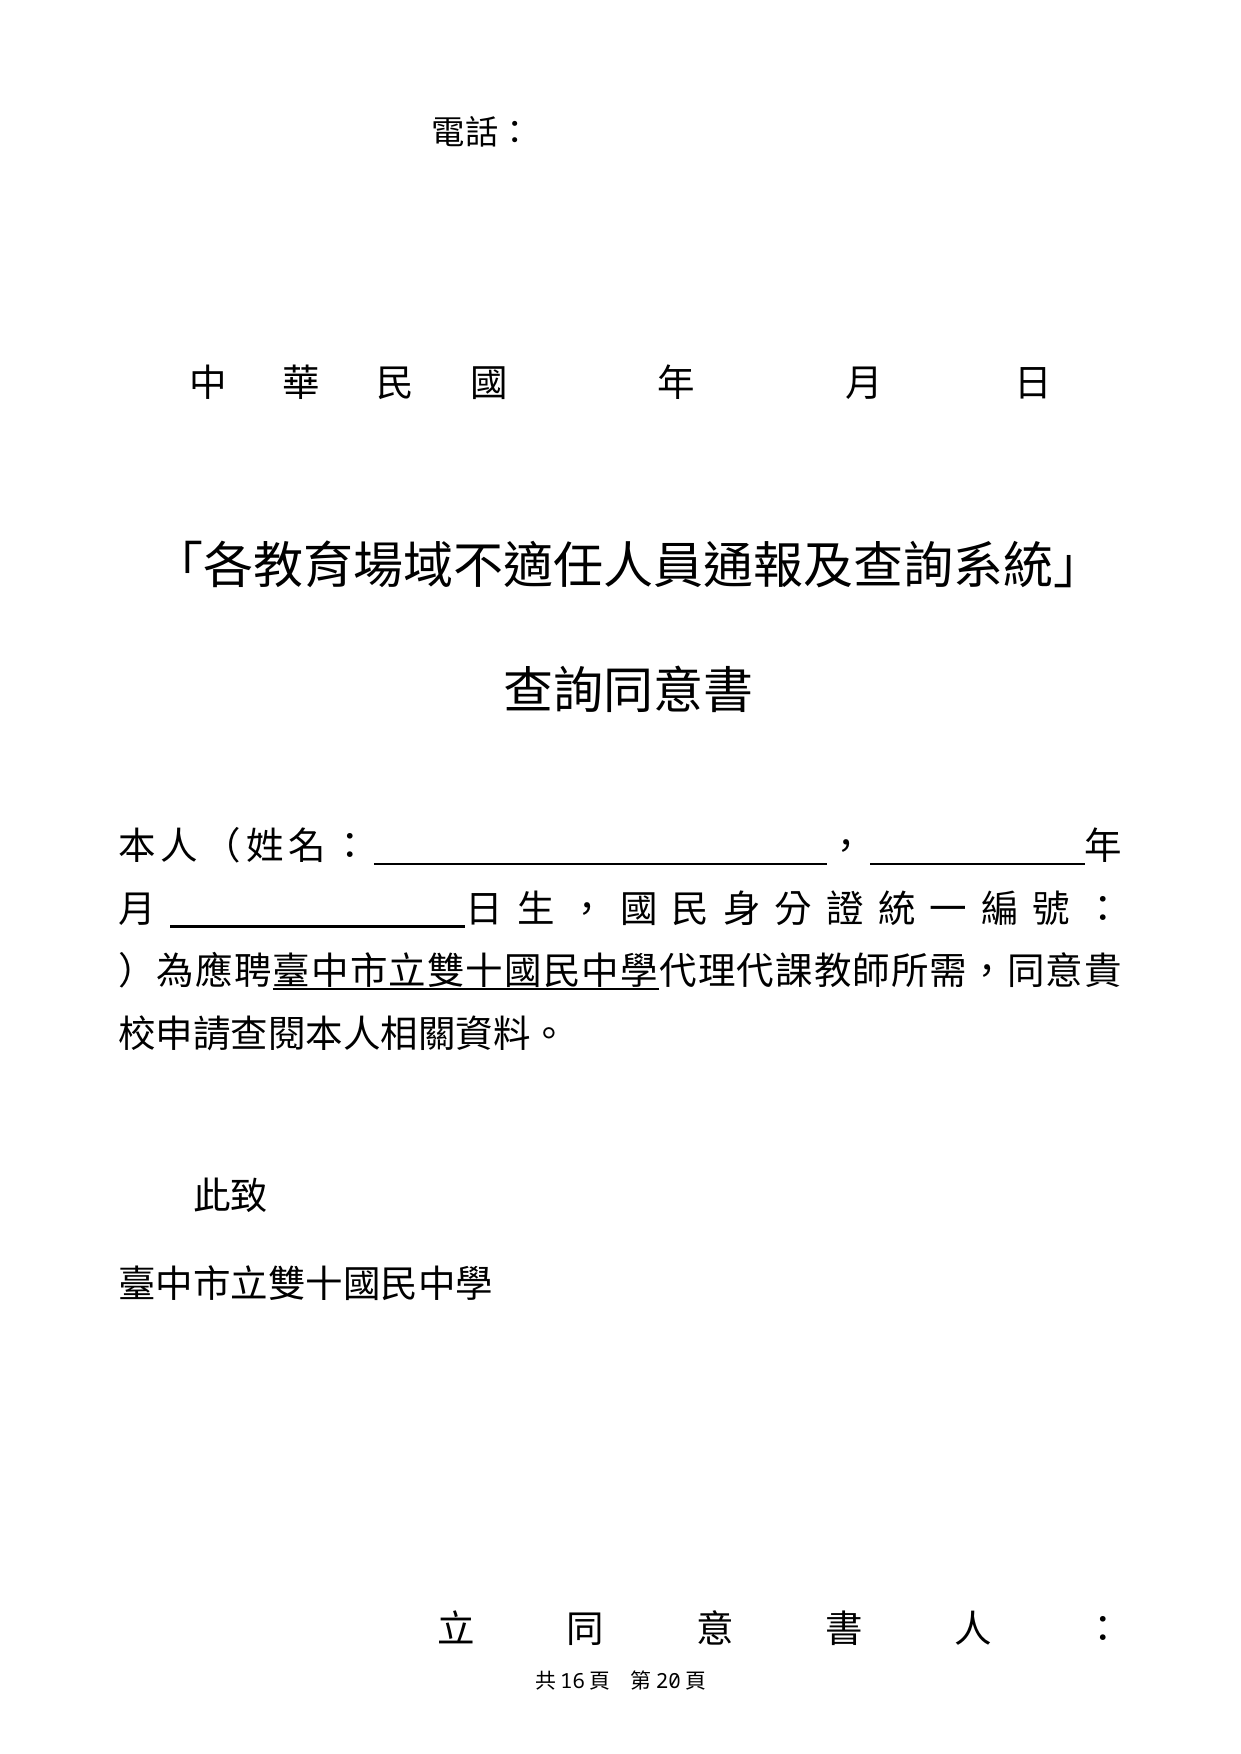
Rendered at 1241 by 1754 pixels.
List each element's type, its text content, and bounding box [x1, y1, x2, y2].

text 電話： [118, 88, 1122, 151]
text 臺中市立雙十國民中學 [118, 1239, 1122, 1302]
text 立同意書人： [118, 1584, 1122, 1647]
text 本人（姓名： ， 年 月 日生，國民身分證統一編號： ）為應聘臺中市立雙十國民中學代理代課教師所需，同意貴校申請查閱本人相關資料。 [118, 801, 1122, 1051]
text 中 華 民 國 年 月 日 [118, 338, 1122, 401]
text 「各教育場域不適任人員通報及查詢系統」 [118, 489, 1138, 614]
text 此致 [118, 1152, 1122, 1214]
text 查詢同意書 [118, 614, 1138, 739]
